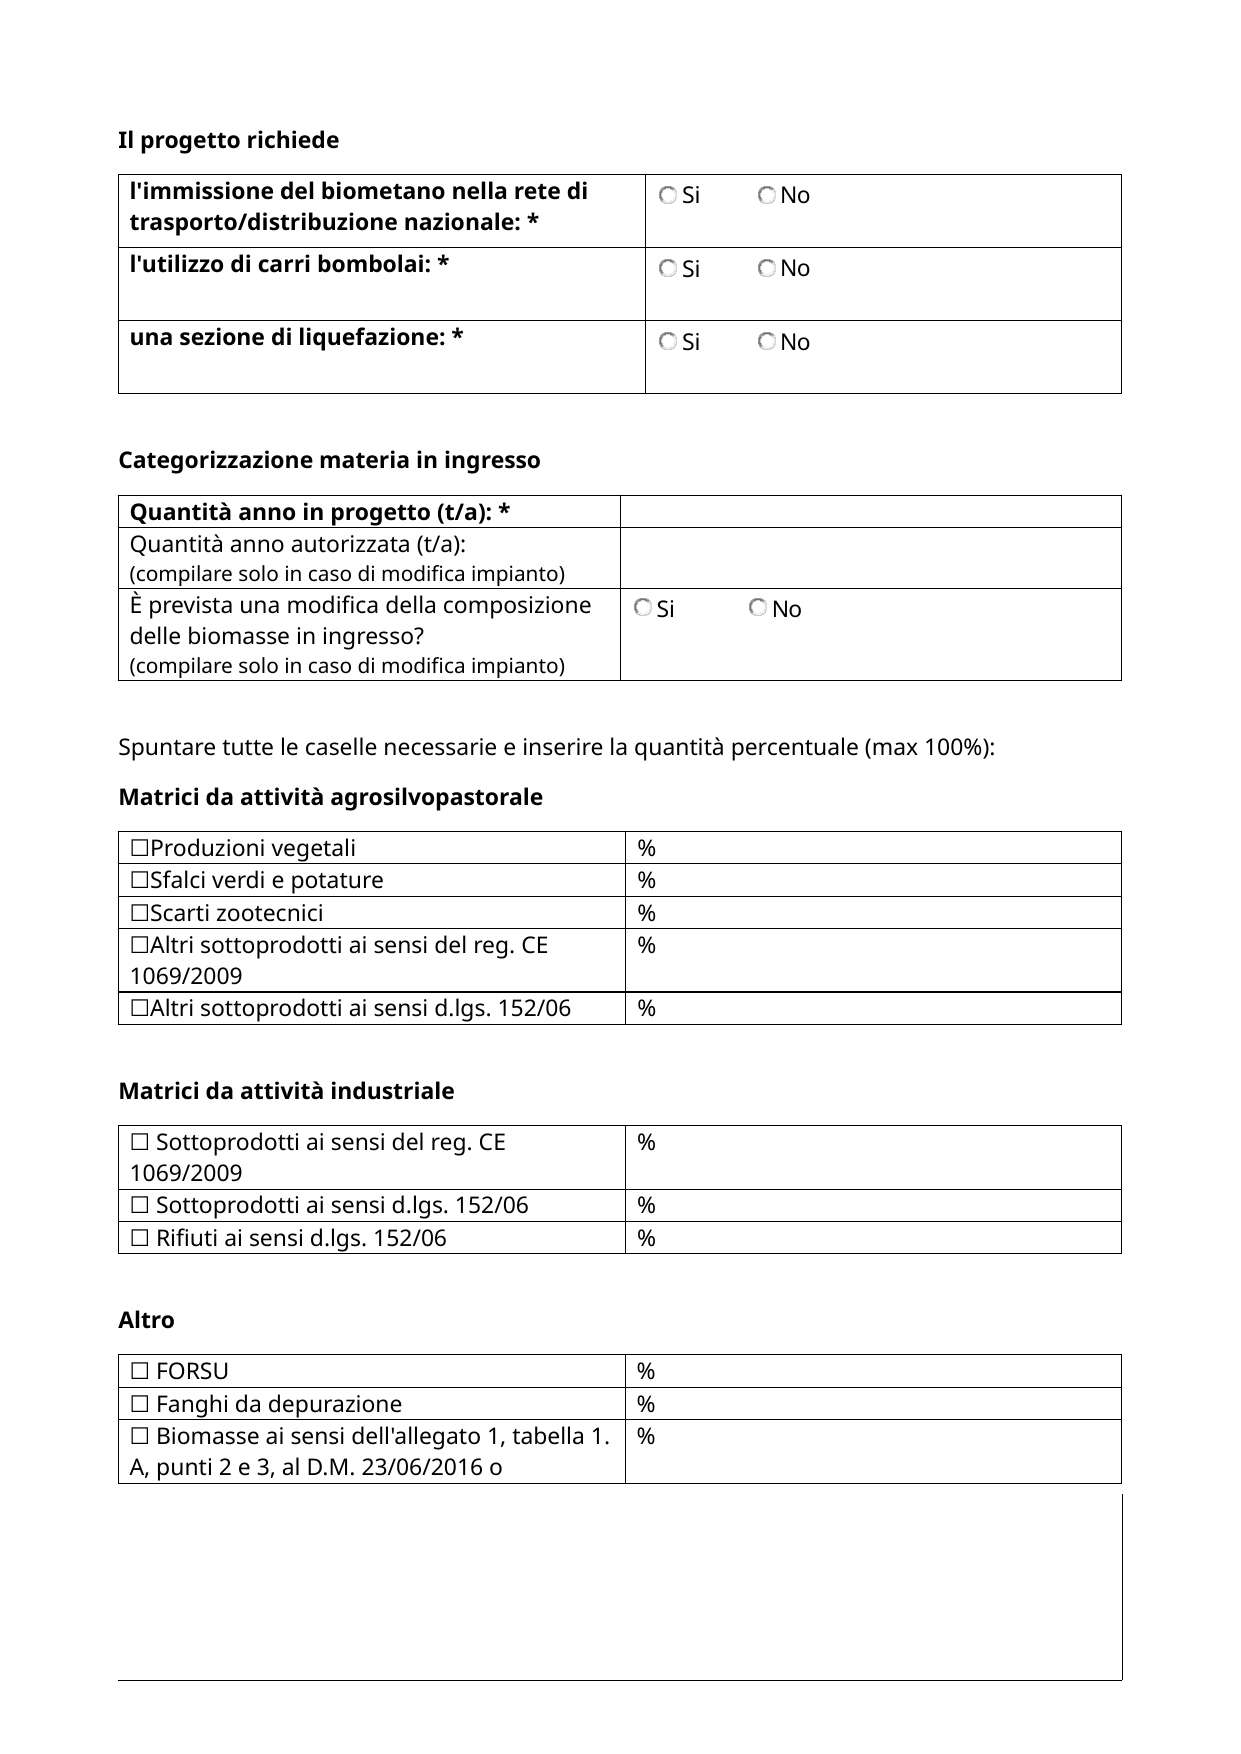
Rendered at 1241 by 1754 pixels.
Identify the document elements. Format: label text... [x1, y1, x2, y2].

table_cell [621, 589, 1121, 679]
table_cell ☐Altri sottoprodotti ai sensi d.lgs. 152/06 [119, 993, 625, 1024]
text Il progetto richiede [118, 124, 1122, 155]
text Altro [118, 1304, 1122, 1335]
table_cell [646, 321, 1121, 393]
table_cell ☐ Rifiuti ai sensi d.lgs. 152/06 [119, 1222, 625, 1253]
table_cell % [626, 1388, 1121, 1419]
table_cell % [626, 1222, 1121, 1253]
text Matrici da attività agrosilvopastorale [118, 781, 1122, 812]
table_cell ☐ Sottoprodotti ai sensi d.lgs. 152/06 [119, 1190, 625, 1221]
table_header ☐ Sottoprodotti ai sensi del reg. CE 1069/2009 [119, 1126, 625, 1188]
table_header [646, 175, 1121, 247]
table_header ☐ FORSU [119, 1355, 625, 1387]
table_cell % [626, 1190, 1121, 1221]
table_header l'immissione del biometano nella rete di trasporto/distribuzione nazionale: * [119, 175, 645, 247]
table_cell È prevista una modifica della composizione delle biomasse in ingresso? (compilare solo in caso di modifica impianto) [119, 589, 620, 679]
table_header [621, 496, 1121, 527]
text Matrici da attività industriale [118, 1075, 1122, 1106]
table_header % [626, 1126, 1121, 1188]
table_header % [626, 832, 1121, 863]
table_cell [621, 528, 1121, 588]
table_cell ☐Altri sottoprodotti ai sensi del reg. CE 1069/2009 [119, 929, 625, 991]
table_cell l'utilizzo di carri bombolai: * [119, 248, 645, 320]
table_cell ☐Scarti zootecnici [119, 897, 625, 928]
table_cell Quantità anno autorizzata (t/a): (compilare solo in caso di modifica impianto) [119, 528, 620, 588]
table_cell % [626, 929, 1121, 991]
table_cell % [626, 897, 1121, 928]
table_cell ☐Sfalci verdi e potature [119, 864, 625, 896]
table_cell % [626, 864, 1121, 896]
table_cell [646, 248, 1121, 320]
table_cell ☐ Biomasse ai sensi dell'allegato 1, tabella 1. A, punti 2 e 3, al D.M. 23/06/2016 o [119, 1420, 625, 1482]
table_header % [626, 1355, 1121, 1387]
table_cell ☐ Fanghi da depurazione [119, 1388, 625, 1419]
table_cell una sezione di liquefazione: * [119, 321, 645, 393]
table_cell % [626, 1420, 1121, 1482]
text Spuntare tutte le caselle necessarie e inserire la quantità percentuale (max 100%): [118, 731, 1122, 762]
table_header Quantità anno in progetto (t/a): * [119, 496, 620, 527]
table_header ☐Produzioni vegetali [119, 832, 625, 863]
text Categorizzazione materia in ingresso [118, 444, 1122, 476]
table_cell % [626, 993, 1121, 1024]
